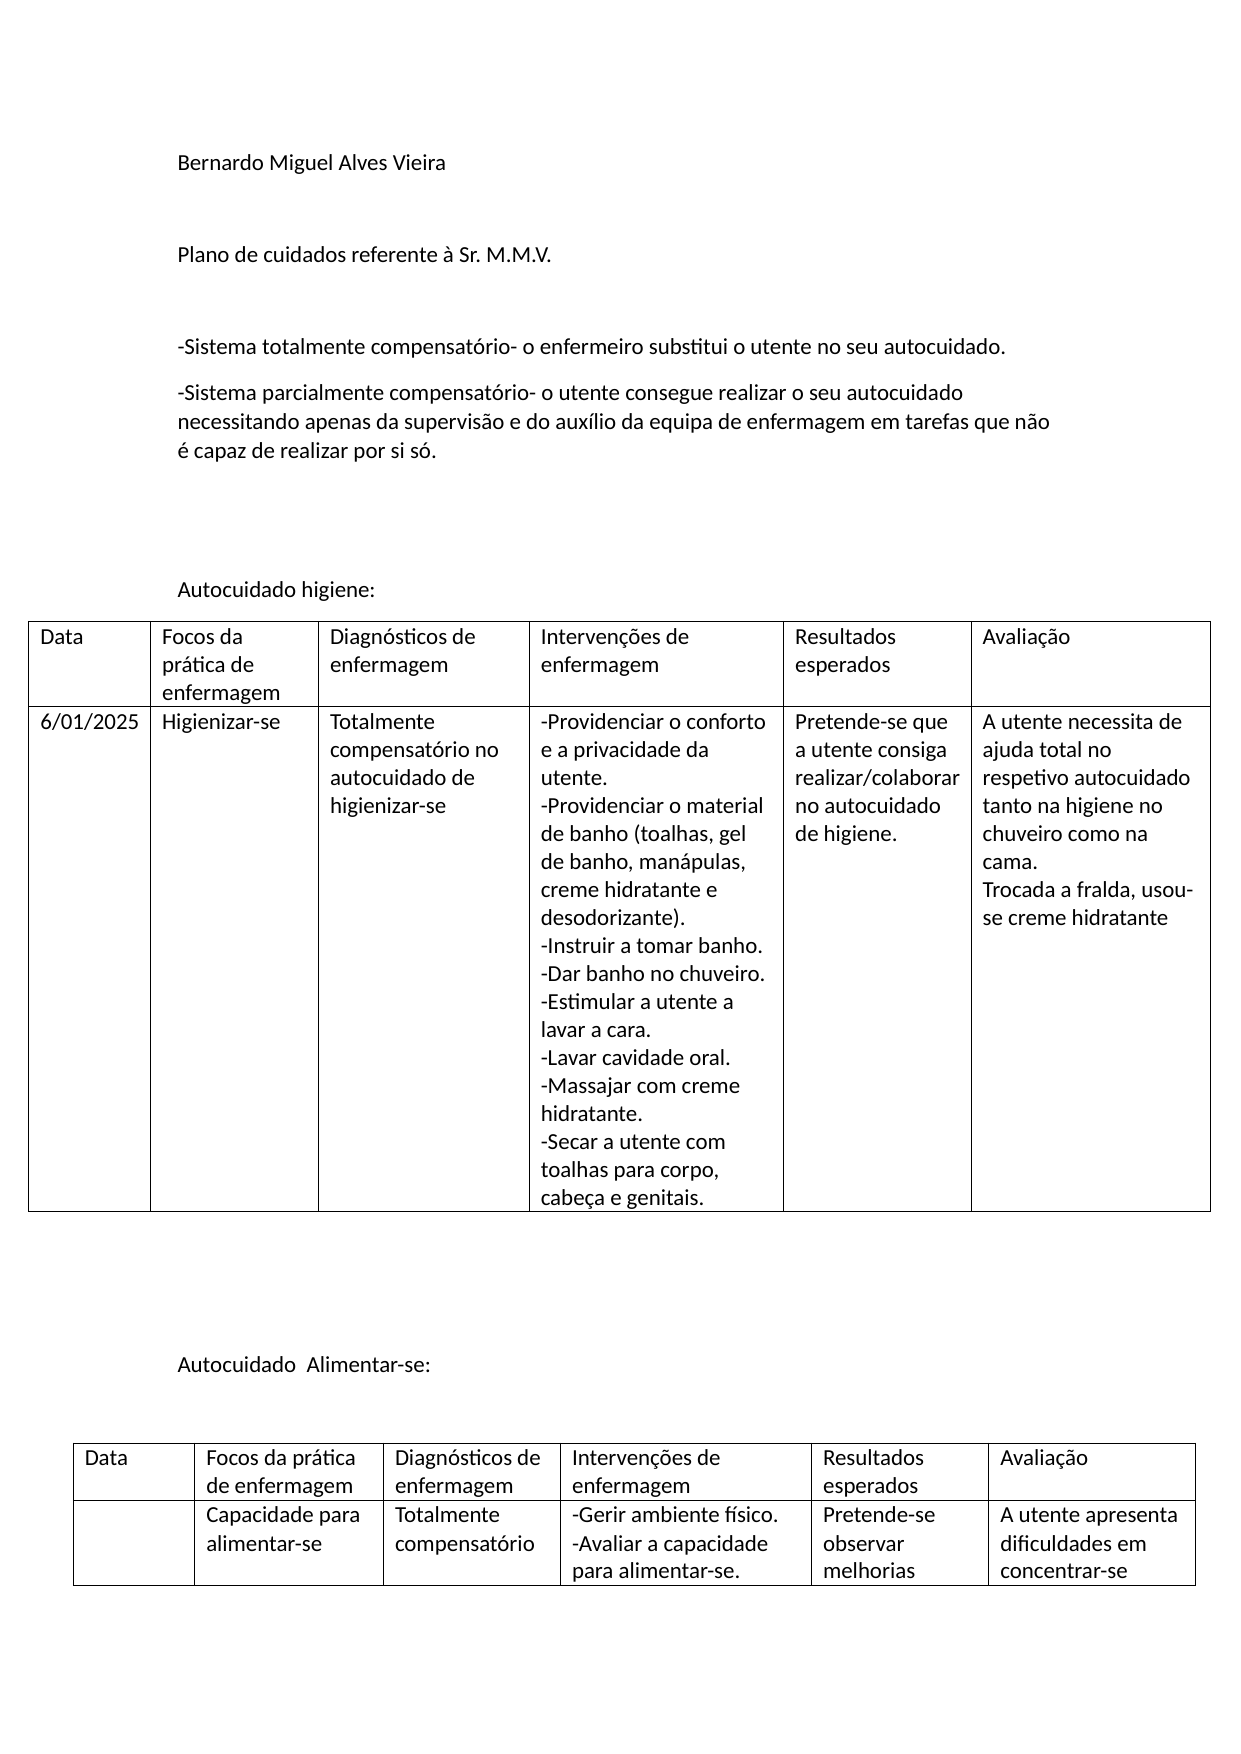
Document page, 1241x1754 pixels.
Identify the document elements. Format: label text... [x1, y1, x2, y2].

table_header Focos da prática de enfermagem [195, 1444, 383, 1499]
table_cell Pretende-se observar melhorias [812, 1501, 988, 1585]
table_cell Capacidade para alimentar-se [195, 1501, 383, 1585]
table_header Avaliação [989, 1444, 1195, 1499]
table_cell A utente apresenta dificuldades em concentrar-se [989, 1501, 1195, 1585]
text -Sistema parcialmente compensatório- o utente consegue realizar o seu autocuidado necessitando apenas da supervisão e do auxílio da equipa de enfermagem em tarefas que não é capaz de realizar por si só. [177, 378, 1063, 464]
table_cell Pretende-se que a utente consiga realizar/colaborar no autocuidado de higiene. [784, 707, 971, 1211]
table_cell -Providenciar o conforto e a privacidade da utente. -Providenciar o material de banho (toalhas, gel de banho, manápulas, creme hidratante e desodorizante). -Instruir a tomar banho. -Dar banho no chuveiro. -Estimular a utente a lavar a cara. -Lavar cavidade oral. -Massajar com creme hidratante. -Secar a utente com toalhas para corpo, cabeça e genitais. [530, 707, 783, 1211]
table_cell Totalmente compensatório [384, 1501, 560, 1585]
table_header Intervenções de enfermagem [530, 622, 783, 706]
table_cell [74, 1501, 194, 1585]
text Autocuidado higiene: [177, 575, 1063, 603]
text Plano de cuidados referente à Sr. M.M.V. [177, 240, 1063, 268]
text Bernardo Miguel Alves Vieira [177, 148, 1063, 176]
table_cell 6/01/2025 [29, 707, 150, 1211]
table_cell Totalmente compensatório no autocuidado de higienizar-se [319, 707, 529, 1211]
table_header Resultados esperados [812, 1444, 988, 1499]
text Autocuidado Alimentar-se: [177, 1350, 1063, 1378]
table_header Data [74, 1444, 194, 1499]
table_cell A utente necessita de ajuda total no respetivo autocuidado tanto na higiene no chuveiro como na cama. Trocada a fralda, usou-se creme hidratante [972, 707, 1210, 1211]
text -Sistema totalmente compensatório- o enfermeiro substitui o utente no seu autocuidado. [177, 332, 1063, 360]
table_header Data [29, 622, 150, 706]
table_header Resultados esperados [784, 622, 971, 706]
table_header Diagnósticos de enfermagem [384, 1444, 560, 1499]
table_cell -Gerir ambiente físico. -Avaliar a capacidade para alimentar-se. [561, 1501, 811, 1585]
table_header Intervenções de enfermagem [561, 1444, 811, 1499]
table_header Diagnósticos de enfermagem [319, 622, 529, 706]
table_header Avaliação [972, 622, 1210, 706]
table_cell Higienizar-se [151, 707, 318, 1211]
table_header Focos da prática de enfermagem [151, 622, 318, 706]
